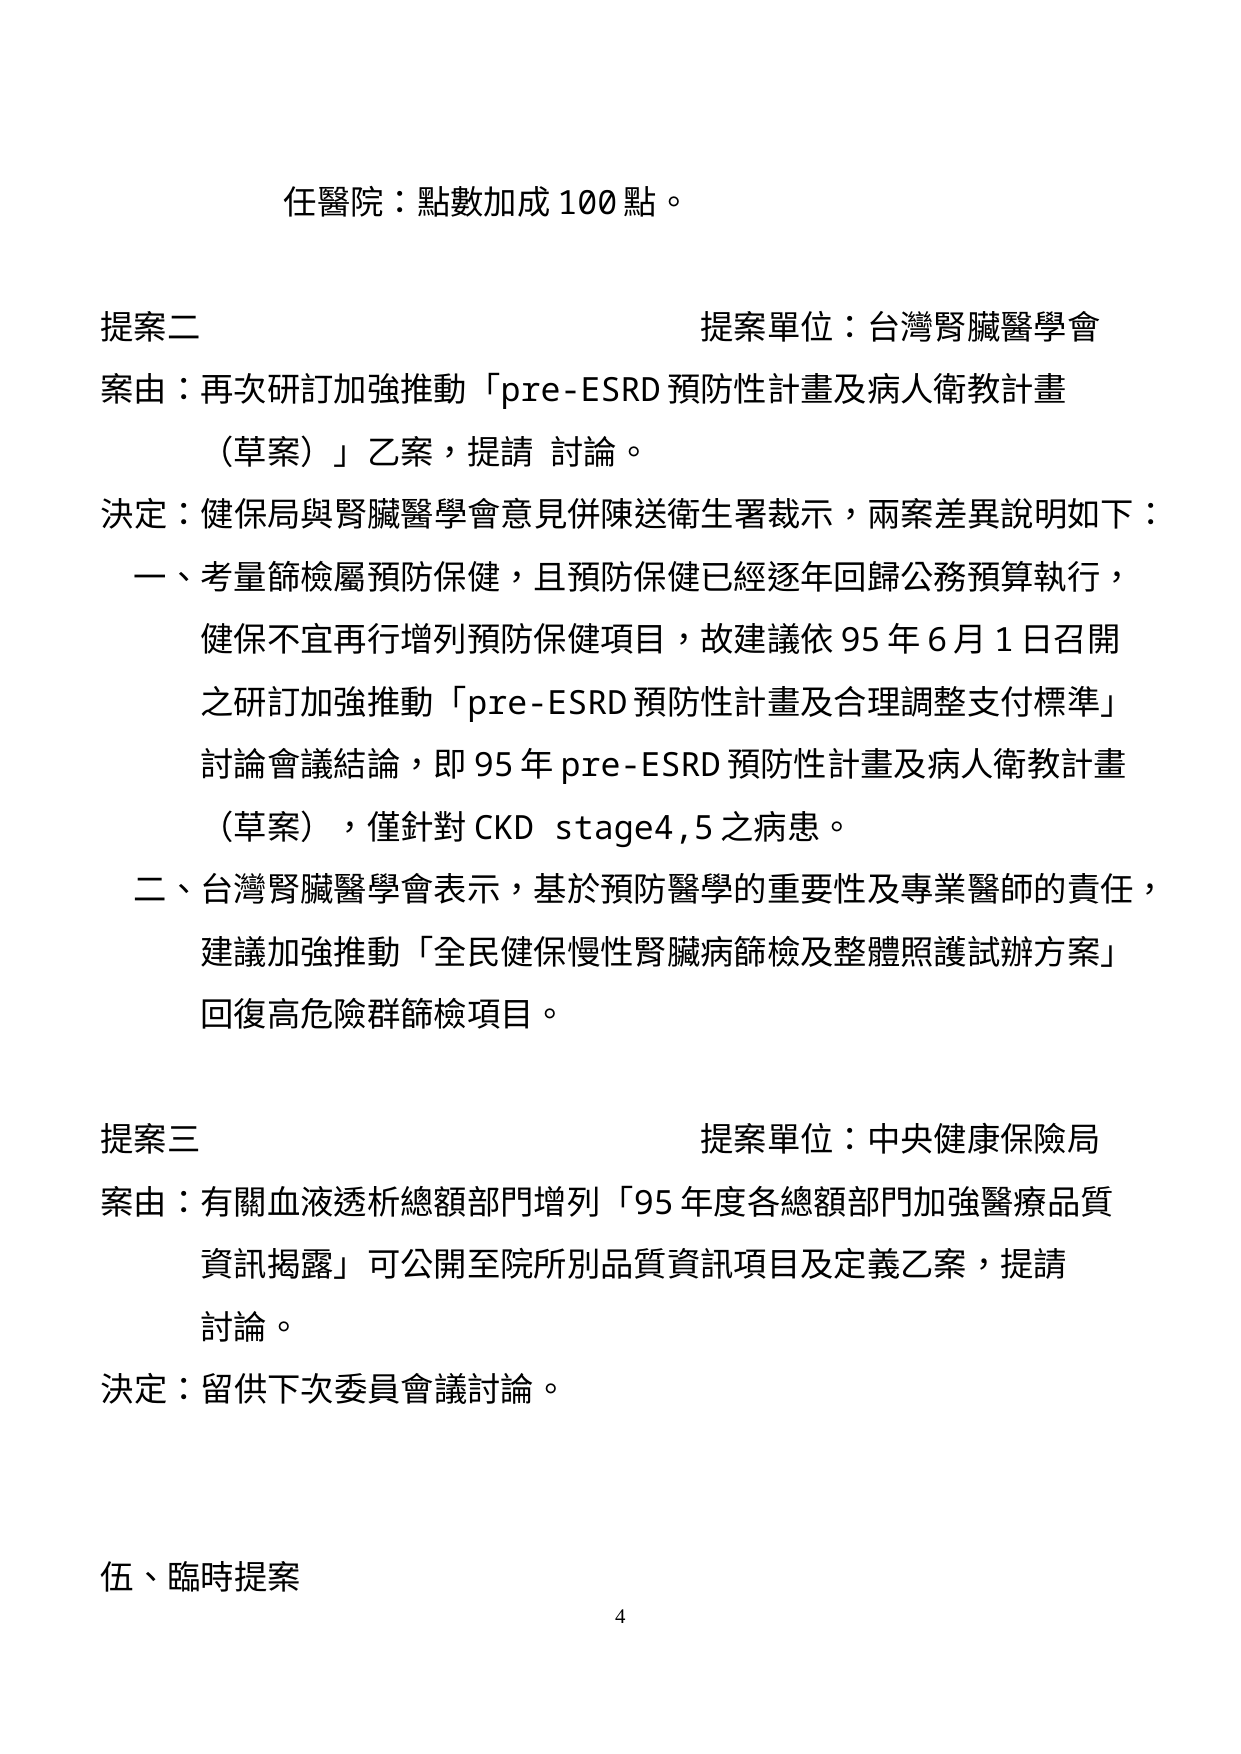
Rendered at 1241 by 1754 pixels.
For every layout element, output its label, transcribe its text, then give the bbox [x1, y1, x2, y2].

text 二、台灣腎臟醫學會表示，基於預防醫學的重要性及專業醫師的責任，建議加強推動「全民健保慢性腎臟病篩檢及整體照護試辦方案」回復高危險群篩檢項目。 [134, 846, 1140, 1033]
text 提案三 提案單位：中央健康保險局 [100, 1096, 1140, 1158]
text 提案二 提案單位：台灣腎臟醫學會 [100, 283, 1140, 346]
text 案由：再次研訂加強推動「pre-ESRD預防性計畫及病人衛教計畫（草案）」乙案，提請 討論。 [100, 346, 1115, 471]
text 一、考量篩檢屬預防保健，且預防保健已經逐年回歸公務預算執行，健保不宜再行增列預防保健項目，故建議依95年6月1日召開之研訂加強推動「pre-ESRD預防性計畫及合理調整支付標準」討論會議結論，即95年pre-ESRD預防性計畫及病人衛教計畫（草案），僅針對CKD stage4,5之病患。 [134, 533, 1140, 846]
text 任醫院：點數加成100點。 [184, 158, 1140, 221]
text 案由：有關血液透析總額部門增列「95年度各總額部門加強醫療品質資訊揭露」可公開至院所別品質資訊項目及定義乙案，提請 討論。 [100, 1158, 1115, 1346]
text 伍、臨時提案 [101, 1533, 1115, 1596]
text 決定：健保局與腎臟醫學會意見併陳送衛生署裁示，兩案差異說明如下： [101, 471, 1140, 533]
text 決定：留供下次委員會議討論。 [101, 1346, 1115, 1408]
